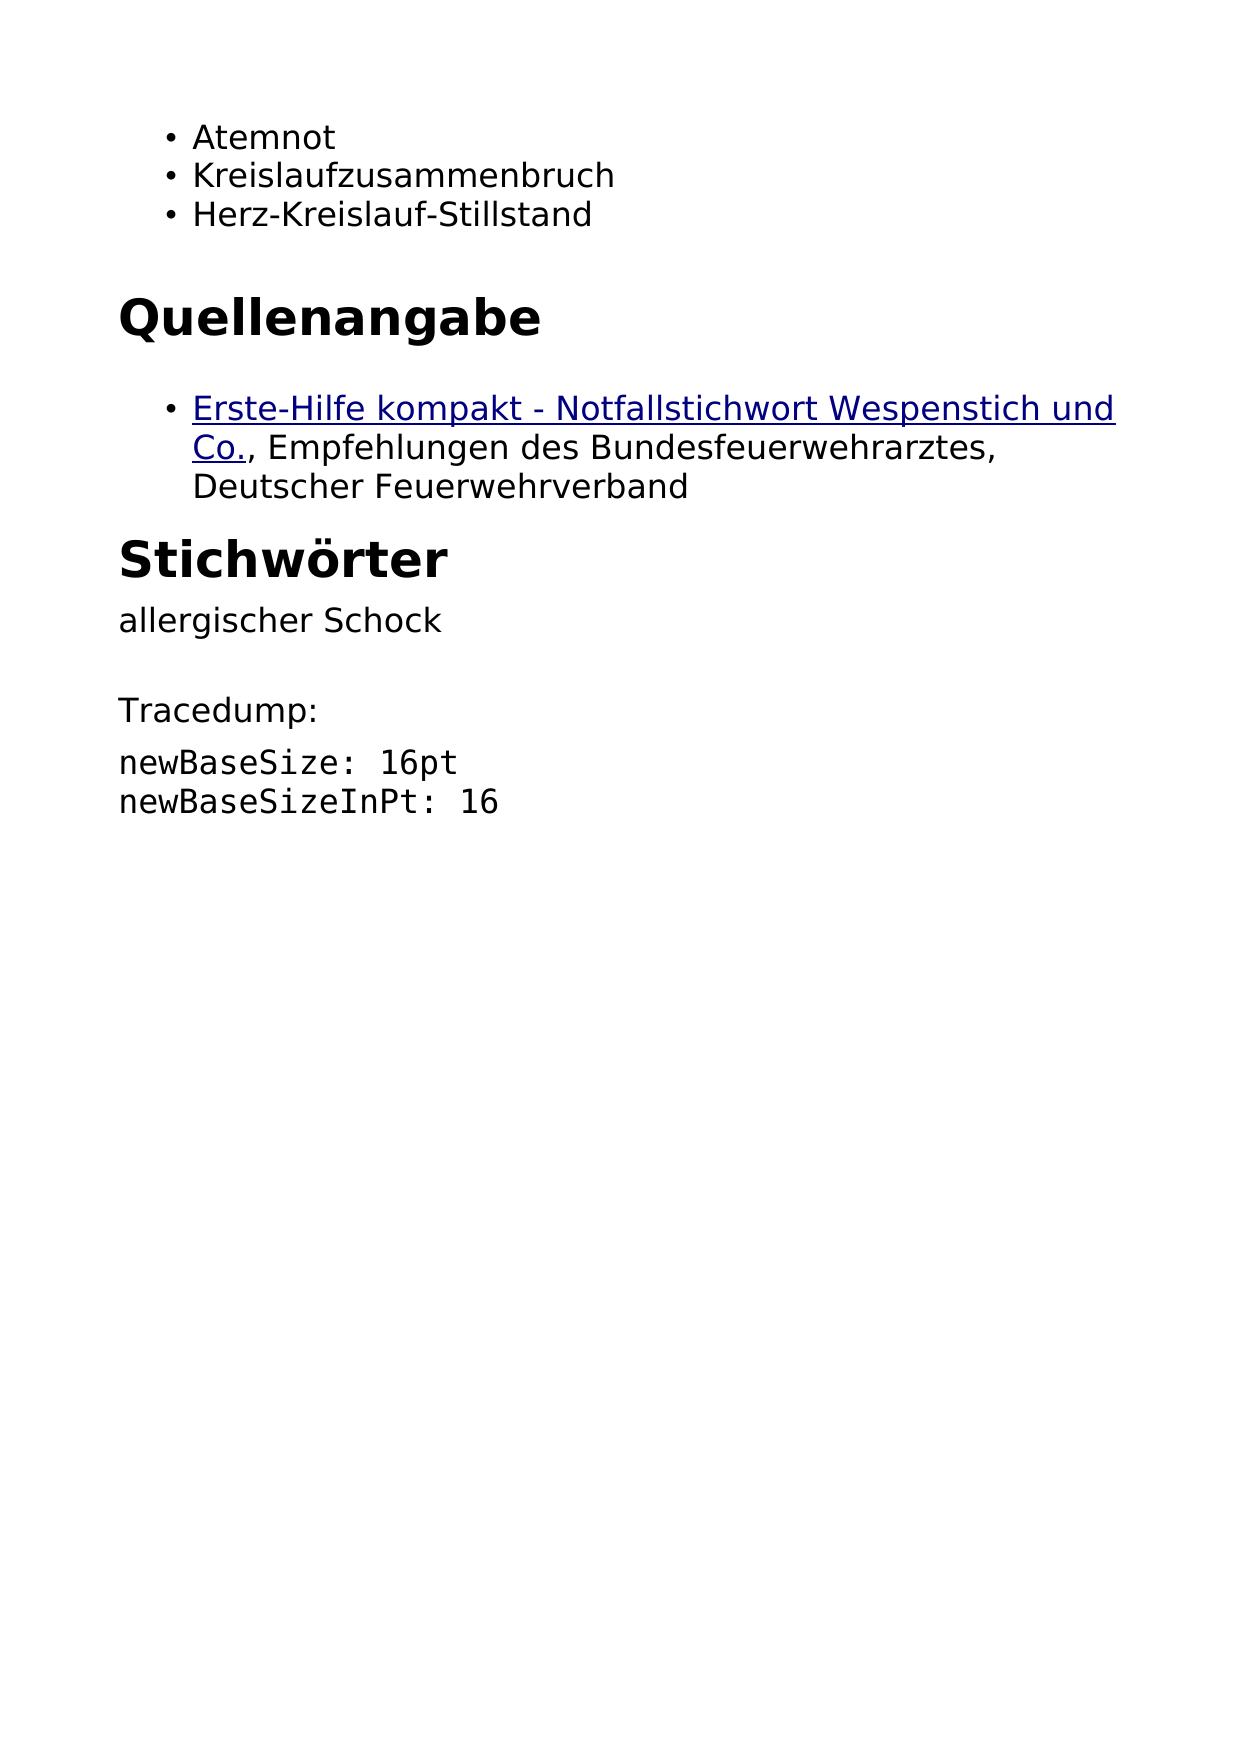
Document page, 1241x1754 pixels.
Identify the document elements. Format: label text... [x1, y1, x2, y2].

subtitle Quellenangabe [118, 289, 1122, 347]
text Tracedump: [118, 653, 1122, 731]
text allergischer Schock [118, 602, 1122, 641]
subtitle Stichwörter [118, 531, 1122, 589]
text newBaseSize: 16pt newBaseSizeInPt: 16 [118, 743, 1122, 821]
list Atemnot [177, 118, 1122, 157]
list Erste-Hilfe kompakt - Notfallstichwort Wespenstich und Co., Empfehlungen des Bundesfeuerwehrarztes, Deutscher Feuerwehrverband [177, 389, 1122, 506]
list Herz-Kreislauf-Stillstand [177, 196, 1122, 235]
list Kreislaufzusammenbruch [177, 157, 1122, 196]
